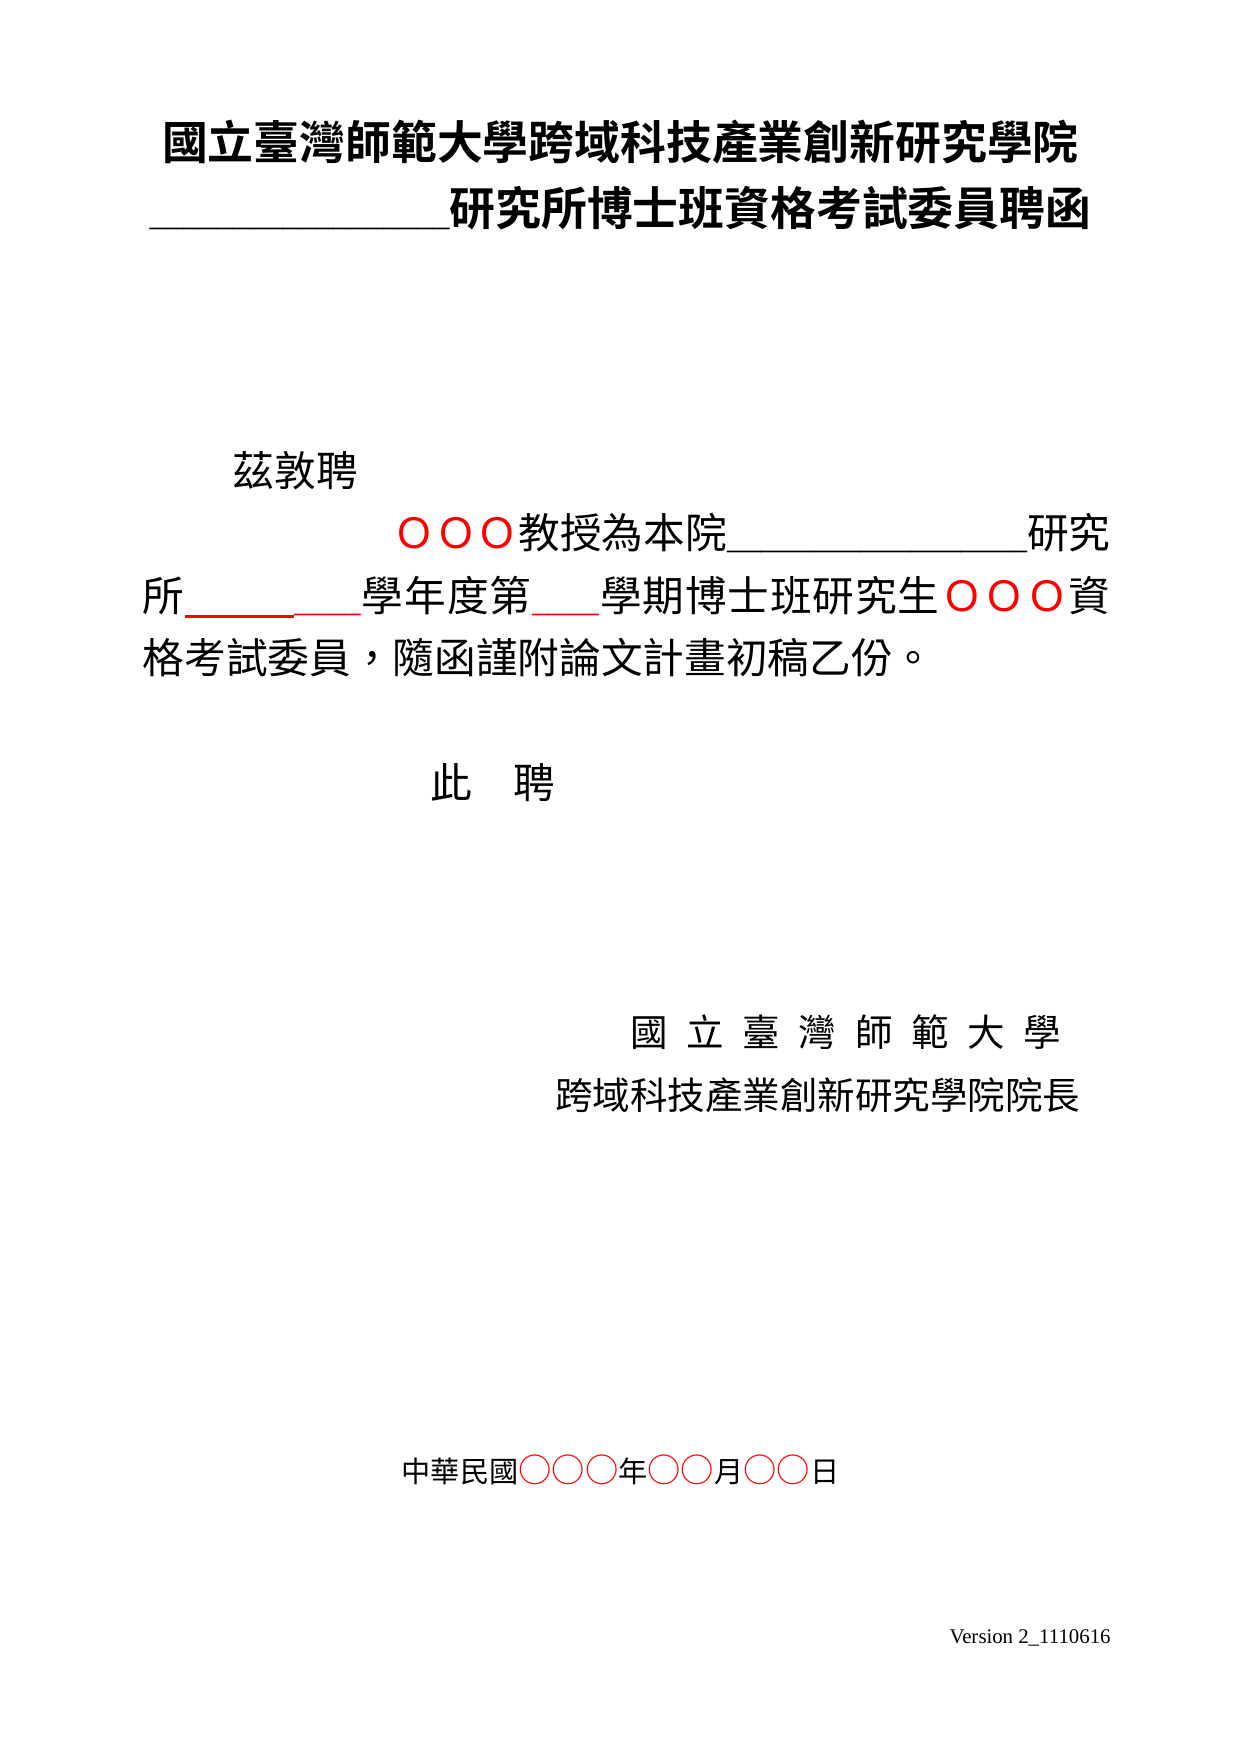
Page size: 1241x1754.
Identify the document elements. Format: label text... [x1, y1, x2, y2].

text ＯＯＯ教授為本院__________________研究所 ____學年度第____學期博士班研究生ＯＯＯ資格考試委員，隨函謹附論文計畫初稿乙份。 [142, 489, 1110, 677]
text 國 立 臺 灣 師 範 大 學 [430, 989, 1110, 1052]
text 茲敦聘 [142, 427, 1110, 489]
text __________________研究所博士班資格考試委員聘函 [130, 173, 1110, 239]
text 此 聘 [430, 739, 1110, 802]
text 國立臺灣師範大學跨域科技產業創新研究學院 [130, 106, 1110, 173]
text 跨域科技產業創新研究學院院長 [130, 1052, 1110, 1114]
text 中華民國○○○年○○月○○日 [130, 1427, 1110, 1489]
